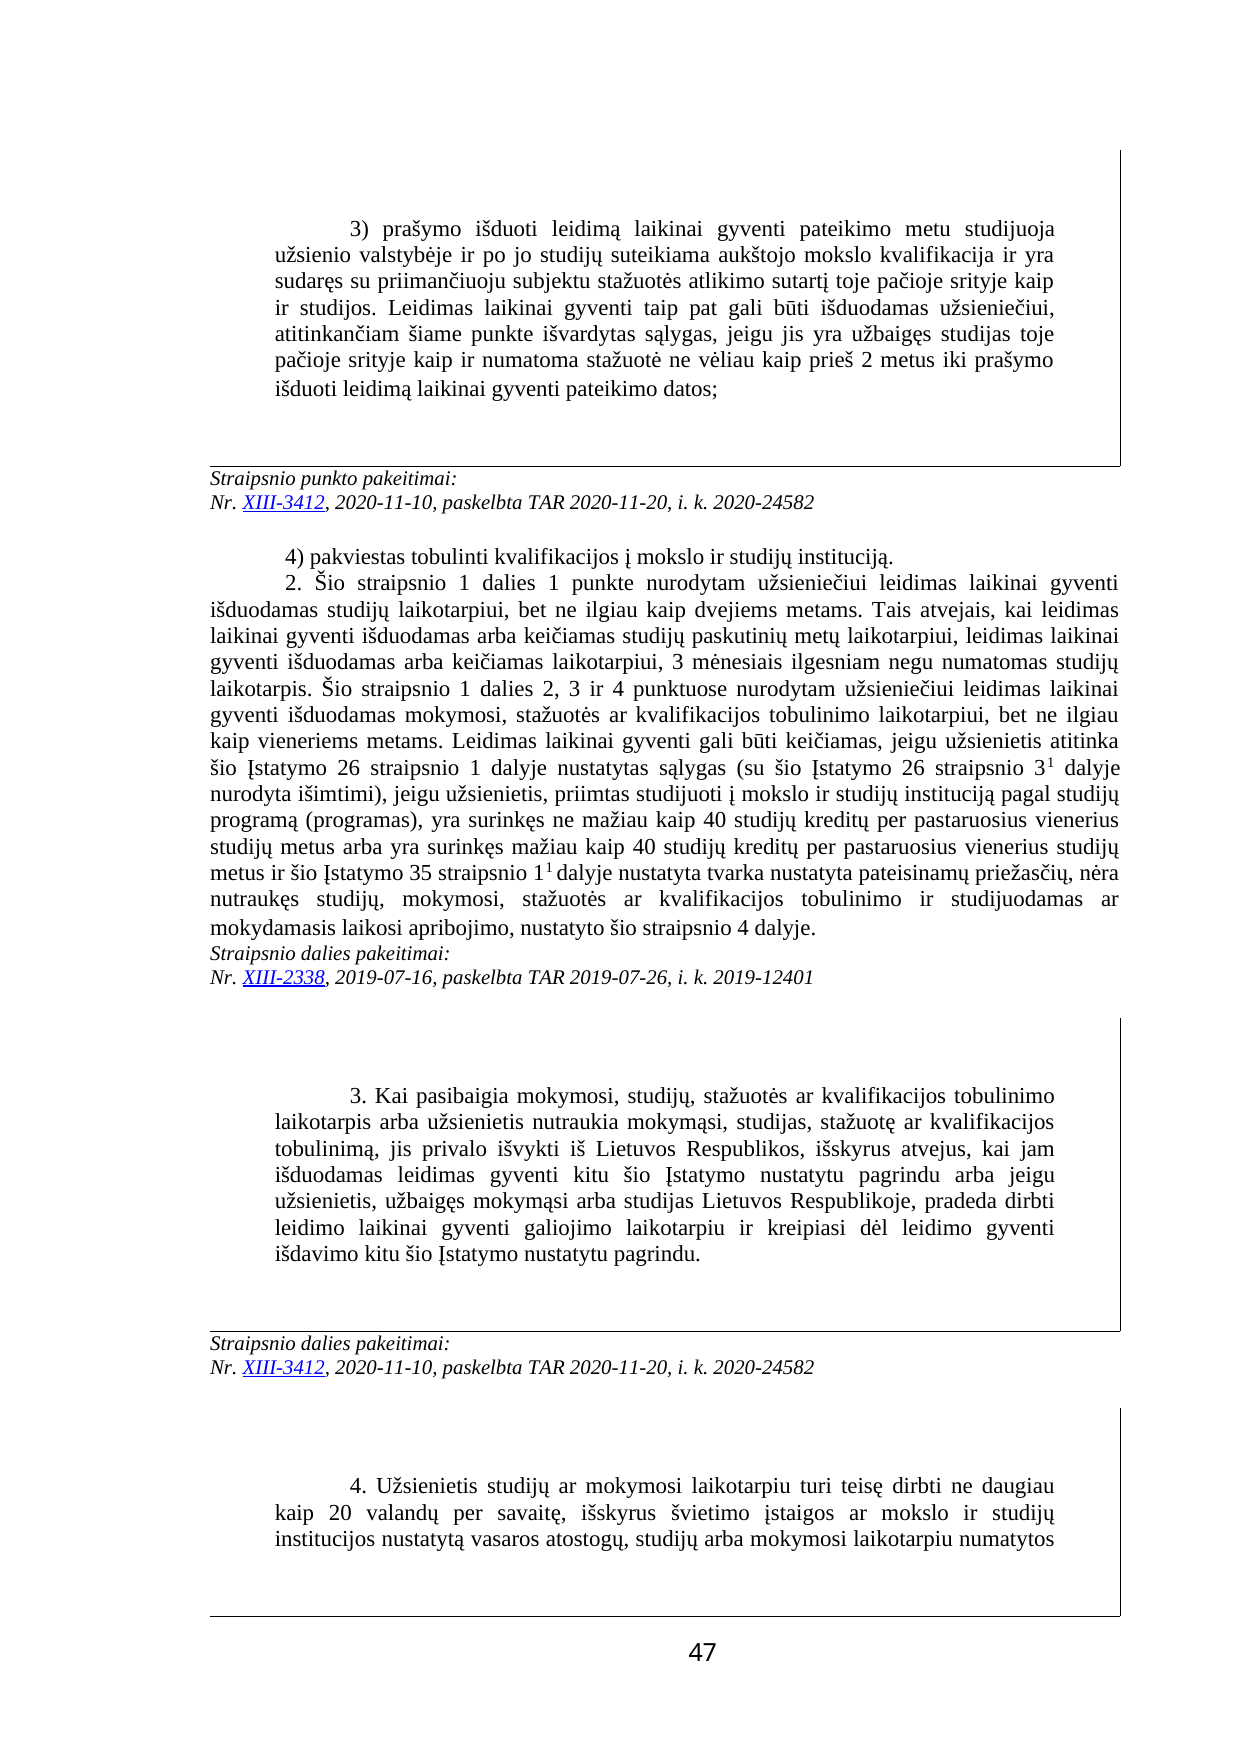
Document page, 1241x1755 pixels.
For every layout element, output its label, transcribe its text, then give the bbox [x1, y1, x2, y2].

text 4) pakviestas tobulinti kvalifikacijos į mokslo ir studijų instituciją. [210, 543, 1120, 569]
text 4. Užsienietis studijų ar mokymosi laikotarpiu turi teisę dirbti ne daugiau kaip 20 valandų per savaitę, išskyrus švietimo įstaigos ar mokslo ir studijų institucijos nustatytą vasaros atostogų, studijų arba mokymosi laikotarpiu numatytos [210, 1408, 1120, 1616]
text Straipsnio dalies pakeitimai: [210, 1331, 1120, 1355]
text Nr. XIII-2338, 2019-07-16, paskelbta TAR 2019-07-26, i. k. 2019-12401 [210, 965, 1120, 989]
text 2. Šio straipsnio 1 dalies 1 punkte nurodytam užsieniečiui leidimas laikinai gyventi išduodamas studijų laikotarpiui, bet ne ilgiau kaip dvejiems metams. Tais atvejais, kai leidimas laikinai gyventi išduodamas arba keičiamas studijų paskutinių metų laikotarpiui, leidimas laikinai gyventi išduodamas arba keičiamas laikotarpiui, 3 mėnesiais ilgesniam negu numatomas studijų laikotarpis. Šio straipsnio 1 dalies 2, 3 ir 4 punktuose nurodytam užsieniečiui leidimas laikinai gyventi išduodamas mokymosi, stažuotės ar kvalifikacijos tobulinimo laikotarpiui, bet ne ilgiau kaip vieneriems metams. Leidimas laikinai gyventi gali būti keičiamas, jeigu užsienietis atitinka šio Įstatymo 26 straipsnio 1 dalyje nustatytas sąlygas (su šio Įstatymo 26 straipsnio 31 dalyje nurodyta išimtimi), jeigu užsienietis, priimtas studijuoti į mokslo ir studijų instituciją pagal studijų programą (programas), yra surinkęs ne mažiau kaip 40 studijų kreditų per pastaruosius vienerius studijų metus arba yra surinkęs mažiau kaip 40 studijų kreditų per pastaruosius vienerius studijų metus ir šio Įstatymo 35 straipsnio 11 dalyje nustatyta tvarka nustatyta pateisinamų priežasčių, nėra nutraukęs studijų, mokymosi, stažuotės ar kvalifikacijos tobulinimo ir studijuodamas ar mokydamasis laikosi apribojimo, nustatyto šio straipsnio 4 dalyje. [210, 569, 1120, 941]
text Nr. XIII-3412, 2020-11-10, paskelbta TAR 2020-11-20, i. k. 2020-24582 [210, 490, 1120, 514]
text Straipsnio dalies pakeitimai: [210, 941, 1120, 965]
text Straipsnio punkto pakeitimai: [210, 466, 1120, 490]
text 3. Kai pasibaigia mokymosi, studijų, stažuotės ar kvalifikacijos tobulinimo laikotarpis arba užsienietis nutraukia mokymąsi, studijas, stažuotę ar kvalifikacijos tobulinimą, jis privalo išvykti iš Lietuvos Respublikos, išskyrus atvejus, kai jam išduodamas leidimas gyventi kitu šio Įstatymo nustatytu pagrindu arba jeigu užsienietis, užbaigęs mokymąsi arba studijas Lietuvos Respublikoje, pradeda dirbti leidimo laikinai gyventi galiojimo laikotarpiu ir kreipiasi dėl leidimo gyventi išdavimo kitu šio Įstatymo nustatytu pagrindu. [210, 1017, 1120, 1331]
text Nr. XIII-3412, 2020-11-10, paskelbta TAR 2020-11-20, i. k. 2020-24582 [210, 1355, 1120, 1379]
text 3) prašymo išduoti leidimą laikinai gyventi pateikimo metu studijuoja užsienio valstybėje ir po jo studijų suteikiama aukštojo mokslo kvalifikacija ir yra sudaręs su priimančiuoju subjektu stažuotės atlikimo sutartį toje pačioje srityje kaip ir studijos. Leidimas laikinai gyventi taip pat gali būti išduodamas užsieniečiui, atitinkančiam šiame punkte išvardytas sąlygas, jeigu jis yra užbaigęs studijas toje pačioje srityje kaip ir numatoma stažuotė ne vėliau kaip prieš 2 metus iki prašymo išduoti leidimą laikinai gyventi pateikimo datos; [210, 150, 1120, 466]
